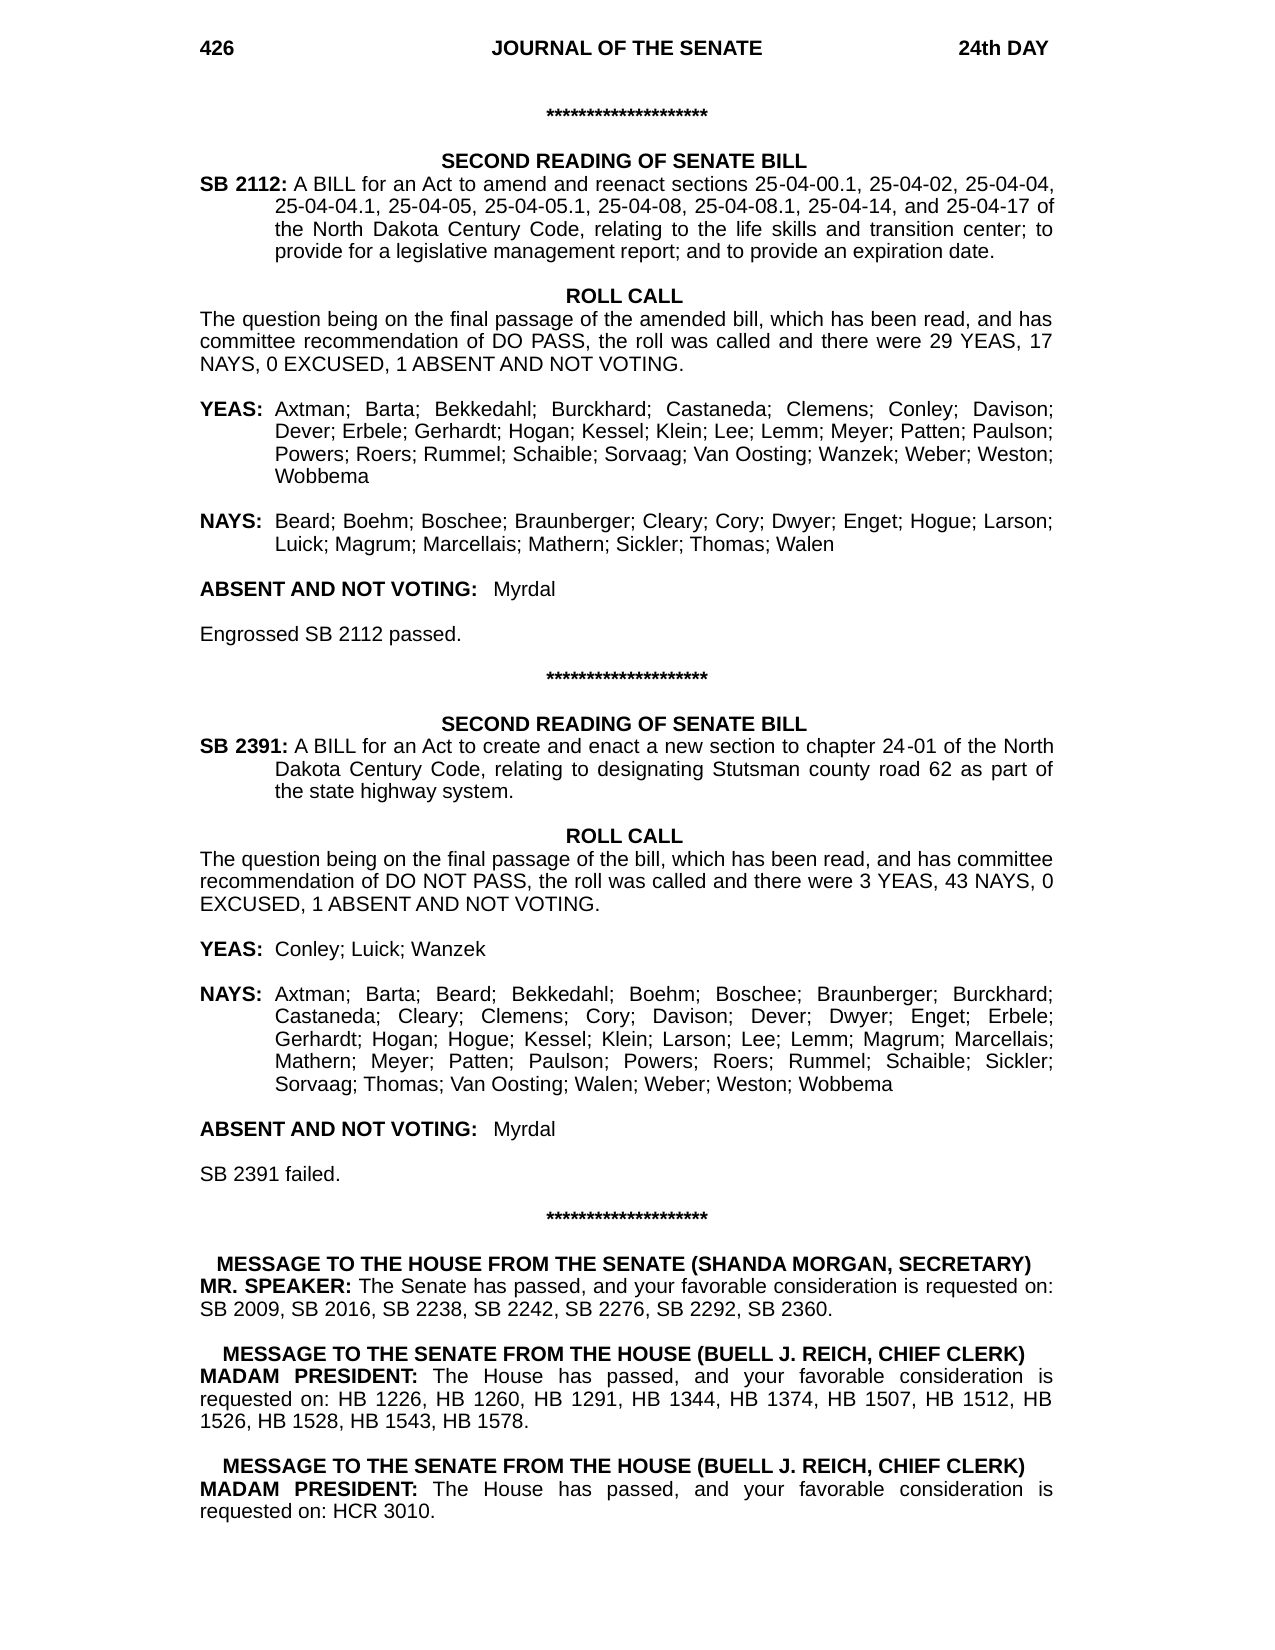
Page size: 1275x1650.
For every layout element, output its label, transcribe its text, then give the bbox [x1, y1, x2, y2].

text Engrossed SB 2112 passed. [199, 623, 1054, 646]
title YEAS: Conley; Luick; Wanzek [199, 938, 1054, 961]
text ******************** [199, 106, 1054, 128]
text MR. SPEAKER: The Senate has passed, and your favorable consideration is requested on: SB 2009, SB 2016, SB 2238, SB 2242, SB 2276, SB 2292, SB 2360. [199, 1276, 1054, 1321]
text MESSAGE TO THE SENATE FROM THE HOUSE (BUELL J. REICH, CHIEF CLERK) [199, 1456, 1054, 1478]
text MADAM PRESIDENT: The House has passed, and your favorable consideration is requested on: HB 1226, HB 1260, HB 1291, HB 1344, HB 1374, HB 1507, HB 1512, HB 1526, HB 1528, HB 1543, HB 1578. [199, 1366, 1054, 1433]
text ******************** [199, 1208, 1054, 1231]
title SB 2391: A BILL for an Act to create and enact a new section to chapter 24‑01 of the North Dakota Century Code, relating to designating Stutsman county road 62 as part of the state highway system. [199, 736, 1054, 803]
text MADAM PRESIDENT: The House has passed, and your favorable consideration is requested on: HCR 3010. [199, 1478, 1054, 1523]
text MESSAGE TO THE SENATE FROM THE HOUSE (BUELL J. REICH, CHIEF CLERK) [199, 1343, 1054, 1366]
text The question being on the final passage of the amended bill, which has been read, and has committee recommendation of DO PASS, the roll was called and there were 29 YEAS, 17 NAYS, 0 EXCUSED, 1 ABSENT AND NOT VOTING. [199, 308, 1054, 376]
text MESSAGE TO THE HOUSE FROM THE SENATE (SHANDA MORGAN, SECRETARY) [199, 1253, 1054, 1276]
text ROLL CALL [199, 286, 1054, 308]
text SECOND READING OF SENATE BILL [199, 151, 1054, 173]
text ******************** [199, 668, 1054, 691]
title YEAS: Axtman; Barta; Bekkedahl; Burckhard; Castaneda; Clemens; Conley; Davison; Dever; Erbele; Gerhardt; Hogan; Kessel; Klein; Lee; Lemm; Meyer; Patten; Paulson; Powers; Roers; Rummel; Schaible; Sorvaag; Van Oosting; Wanzek; Weber; Weston; Wobbema [199, 398, 1054, 488]
title NAYS: Beard; Boehm; Boschee; Braunberger; Cleary; Cory; Dwyer; Enget; Hogue; Larson; Luick; Magrum; Marcellais; Mathern; Sickler; Thomas; Walen [199, 511, 1054, 556]
text SECOND READING OF SENATE BILL [199, 713, 1054, 736]
subtitle Page 425 [9, 9, 109, 33]
text The question being on the final passage of the bill, which has been read, and has committee recommendation of DO NOT PASS, the roll was called and there were 3 YEAS, 43 NAYS, 0 EXCUSED, 1 ABSENT AND NOT VOTING. [199, 848, 1054, 916]
title NAYS: Axtman; Barta; Beard; Bekkedahl; Boehm; Boschee; Braunberger; Burckhard; Castaneda; Cleary; Clemens; Cory; Davison; Dever; Dwyer; Enget; Erbele; Gerhardt; Hogan; Hogue; Kessel; Klein; Larson; Lee; Lemm; Magrum; Marcellais; Mathern; Meyer; Patten; Paulson; Powers; Roers; Rummel; Schaible; Sickler; Sorvaag; Thomas; Van Oosting; Walen; Weber; Weston; Wobbema [199, 983, 1054, 1096]
text ROLL CALL [199, 826, 1054, 848]
title ABSENT AND NOT VOTING: Myrdal [199, 578, 1054, 601]
title ABSENT AND NOT VOTING: Myrdal [199, 1118, 1054, 1141]
title SB 2112: A BILL for an Act to amend and reenact sections 25‑04‑00.1, 25‑04‑02, 25‑04‑04, 25‑04‑04.1, 25‑04‑05, 25‑04‑05.1, 25‑04‑08, 25‑04‑08.1, 25‑04‑14, and 25‑04‑17 of the North Dakota Century Code, relating to the life skills and transition center; to provide for a legislative management report; and to provide an expiration date. [199, 173, 1054, 263]
text SB 2391 failed. [199, 1163, 1054, 1186]
